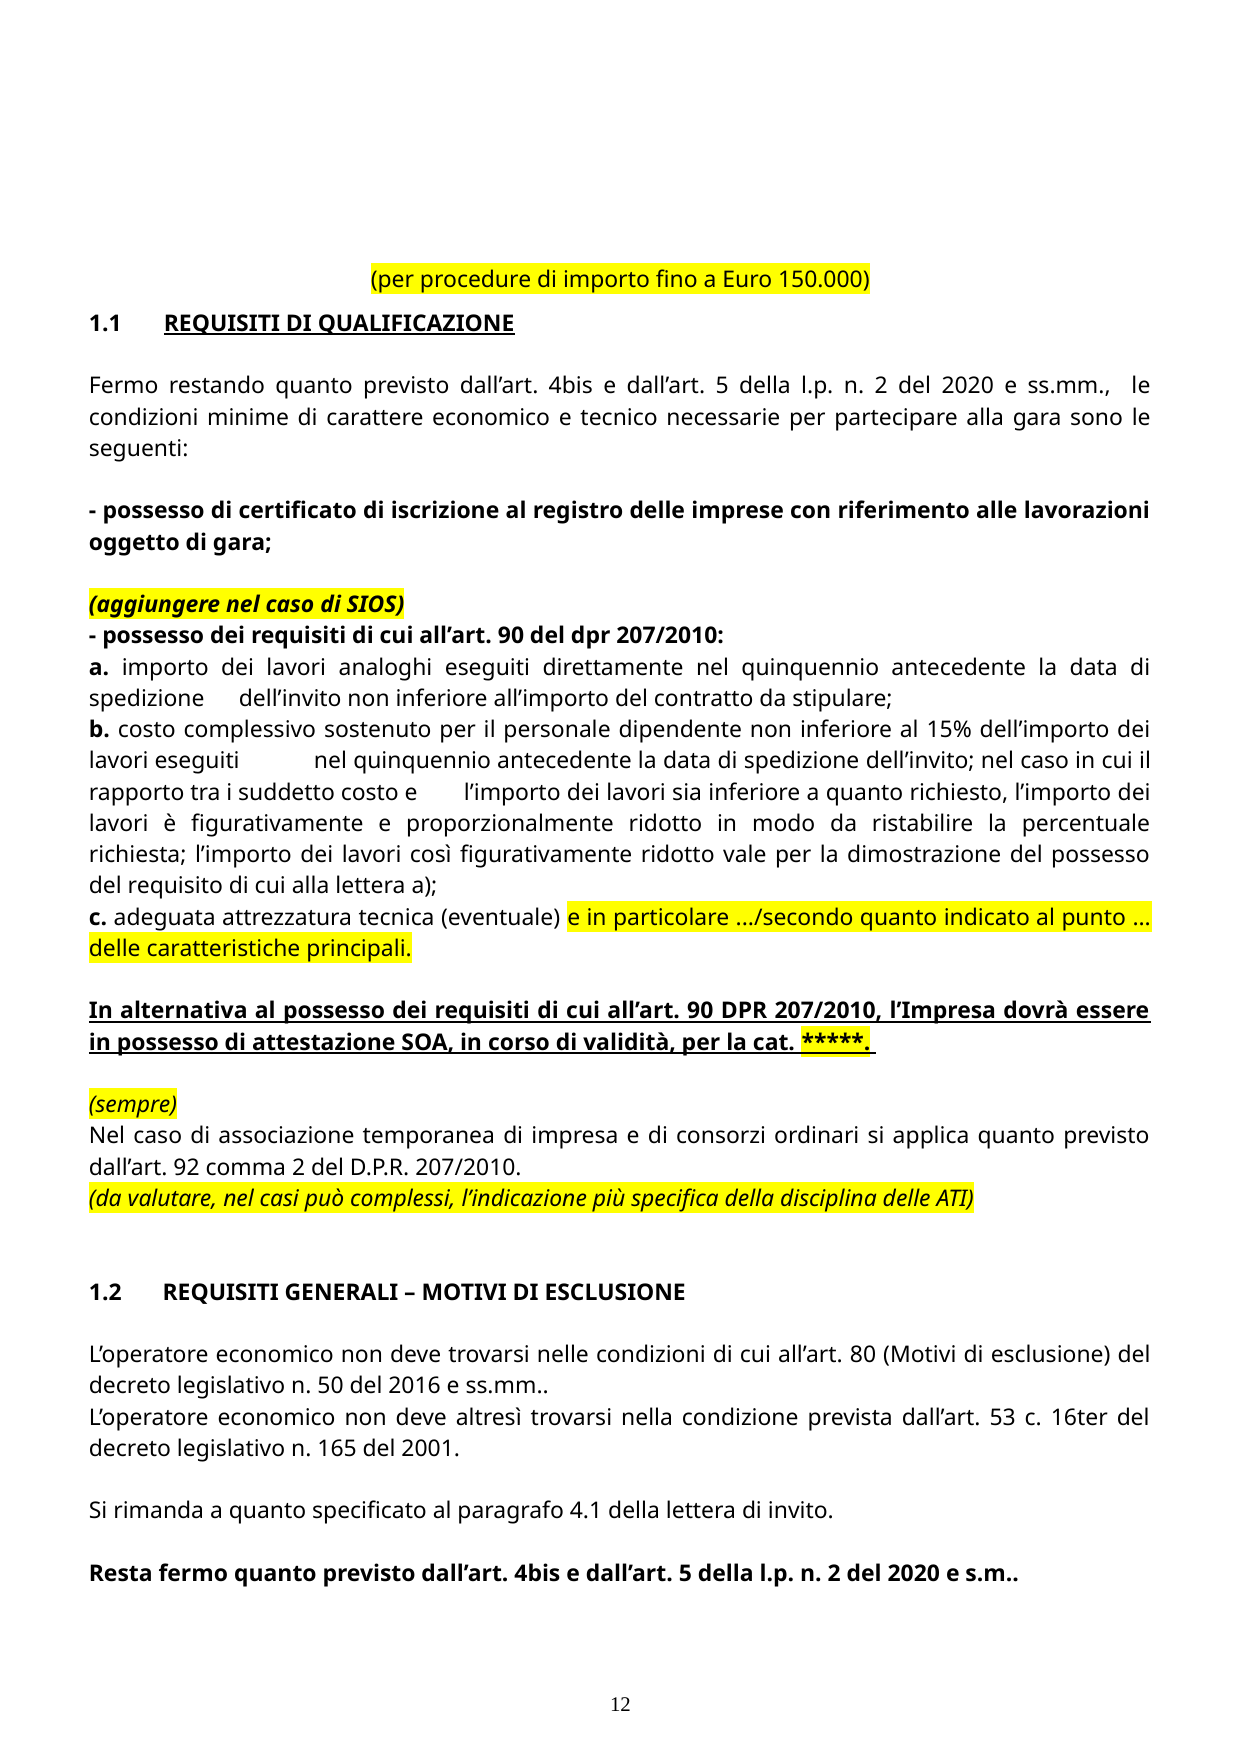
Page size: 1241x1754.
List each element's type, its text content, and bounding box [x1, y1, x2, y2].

text 1.2 REQUISITI GENERALI – MOTIVI DI ESCLUSIONE [89, 1276, 1152, 1307]
text Si rimanda a quanto specificato al paragrafo 4.1 della lettera di invito. [89, 1494, 1152, 1526]
text Fermo restando quanto previsto dall’art. 4bis e dall’art. 5 della l.p. n. 2 del 2020 e ss.mm., le condizioni minime di carattere economico e tecnico necessarie per partecipare alla gara sono le seguenti: [89, 369, 1152, 463]
text Nel caso di associazione temporanea di impresa e di consorzi ordinari si applica quanto previsto dall’art. 92 comma 2 del D.P.R. 207/2010. [89, 1119, 1152, 1182]
text 1.1 REQUISITI DI QUALIFICAZIONE [89, 307, 1152, 338]
text Resta fermo quanto previsto dall’art. 4bis e dall’art. 5 della l.p. n. 2 del 2020 e s.m.. [89, 1557, 1152, 1588]
text a. importo dei lavori analoghi eseguiti direttamente nel quinquennio antecedente la data di spedizione dell’invito non inferiore all’importo del contratto da stipulare; [89, 651, 1152, 713]
text (da valutare, nel casi può complessi, l’indicazione più specifica della disciplina delle ATI) [89, 1182, 1152, 1213]
text - possesso di certificato di iscrizione al registro delle imprese con riferimento alle lavorazioni oggetto di gara; [89, 494, 1152, 557]
text b. costo complessivo sostenuto per il personale dipendente non inferiore al 15% dell’importo dei lavori eseguiti nel quinquennio antecedente la data di spedizione dell’invito; nel caso in cui il rapporto tra i suddetto costo e l’importo dei lavori sia inferiore a quanto richiesto, l’importo dei lavori è figurativamente e proporzionalmente ridotto in modo da ristabilire la percentuale richiesta; l’importo dei lavori così figurativamente ridotto vale per la dimostrazione del possesso del requisito di cui alla lettera a); [89, 713, 1152, 901]
text L’operatore economico non deve altresì trovarsi nella condizione prevista dall’art. 53 c. 16ter del decreto legislativo n. 165 del 2001. [89, 1401, 1152, 1463]
text In alternativa al possesso dei requisiti di cui all’art. 90 DPR 207/2010, l’Impresa dovrà essere in possesso di attestazione SOA, in corso di validità, per la cat. *****. [89, 994, 1152, 1057]
text c. adeguata attrezzatura tecnica (eventuale) e in particolare .../secondo quanto indicato al punto … delle caratteristiche principali. [89, 901, 1152, 963]
text L’operatore economico non deve trovarsi nelle condizioni di cui all’art. 80 (Motivi di esclusione) del decreto legislativo n. 50 del 2016 e ss.mm.. [89, 1338, 1152, 1401]
text - possesso dei requisiti di cui all’art. 90 del dpr 207/2010: [89, 619, 1152, 651]
text (per procedure di importo fino a Euro 150.000) [89, 263, 1152, 294]
text (aggiungere nel caso di SIOS) [89, 588, 1152, 619]
text (sempre) [89, 1088, 1152, 1119]
